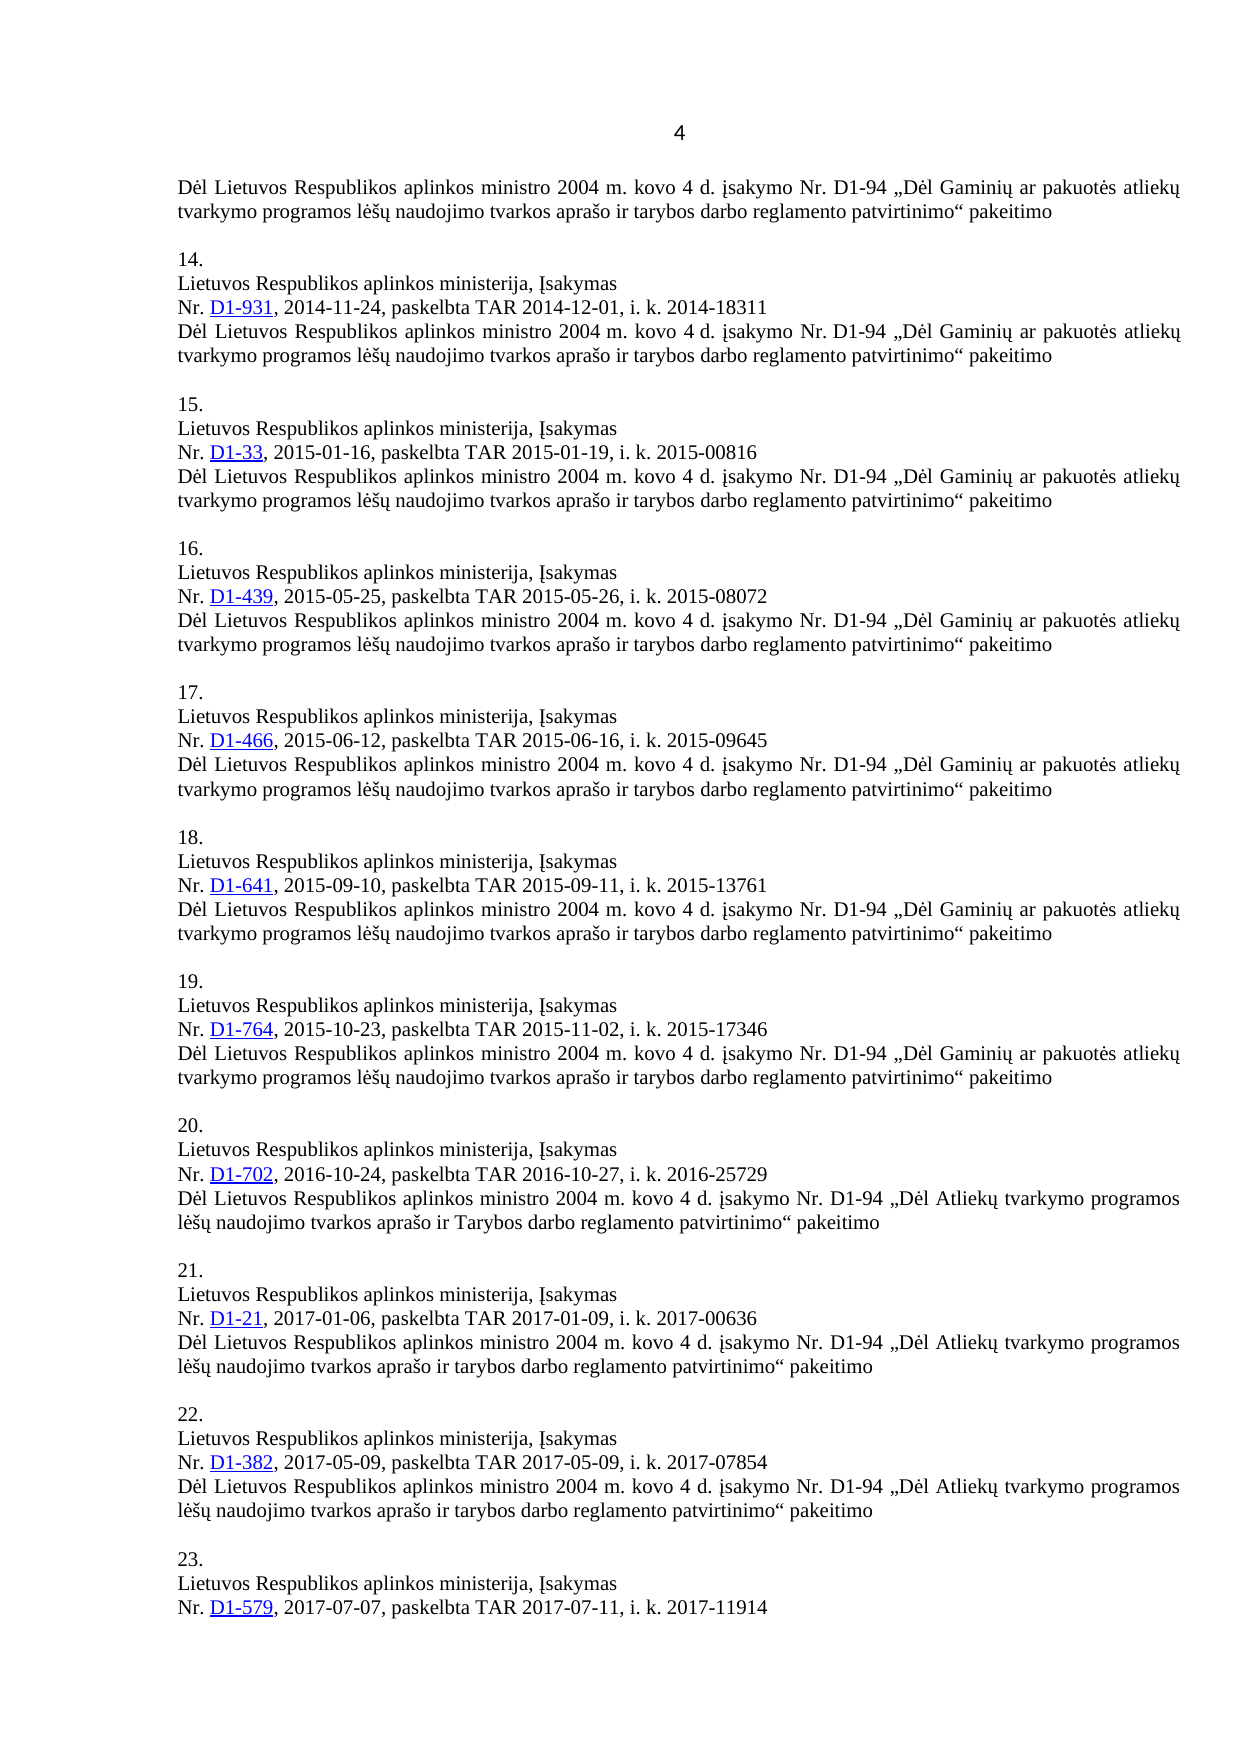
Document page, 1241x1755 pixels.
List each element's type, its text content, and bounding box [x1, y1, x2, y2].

text 15. [177, 391, 1181, 416]
text Dėl Lietuvos Respublikos aplinkos ministro 2004 m. kovo 4 d. įsakymo Nr. D1-94 „Dėl Gaminių ar pakuotės atliekų tvarkymo programos lėšų naudojimo tvarkos aprašo ir tarybos darbo reglamento patvirtinimo“ pakeitimo [177, 464, 1181, 512]
text Nr. D1-702, 2016-10-24, paskelbta TAR 2016-10-27, i. k. 2016-25729 [177, 1161, 1181, 1186]
text Dėl Lietuvos Respublikos aplinkos ministro 2004 m. kovo 4 d. įsakymo Nr. D1-94 „Dėl Atliekų tvarkymo programos lėšų naudojimo tvarkos aprašo ir Tarybos darbo reglamento patvirtinimo“ pakeitimo [177, 1186, 1181, 1234]
text Lietuvos Respublikos aplinkos ministerija, Įsakymas [177, 1137, 1181, 1161]
text Nr. D1-579, 2017-07-07, paskelbta TAR 2017-07-11, i. k. 2017-11914 [177, 1594, 1181, 1619]
text Nr. D1-764, 2015-10-23, paskelbta TAR 2015-11-02, i. k. 2015-17346 [177, 1017, 1181, 1041]
text 21. [177, 1258, 1181, 1282]
text 16. [177, 536, 1181, 560]
text Lietuvos Respublikos aplinkos ministerija, Įsakymas [177, 1426, 1181, 1450]
text Lietuvos Respublikos aplinkos ministerija, Įsakymas [177, 993, 1181, 1017]
text Dėl Lietuvos Respublikos aplinkos ministro 2004 m. kovo 4 d. įsakymo Nr. D1-94 „Dėl Gaminių ar pakuotės atliekų tvarkymo programos lėšų naudojimo tvarkos aprašo ir tarybos darbo reglamento patvirtinimo“ pakeitimo [177, 752, 1181, 801]
text 22. [177, 1402, 1181, 1426]
text Dėl Lietuvos Respublikos aplinkos ministro 2004 m. kovo 4 d. įsakymo Nr. D1-94 „Dėl Gaminių ar pakuotės atliekų tvarkymo programos lėšų naudojimo tvarkos aprašo ir tarybos darbo reglamento patvirtinimo“ pakeitimo [177, 608, 1181, 656]
text 20. [177, 1113, 1181, 1137]
text Nr. D1-439, 2015-05-25, paskelbta TAR 2015-05-26, i. k. 2015-08072 [177, 584, 1181, 608]
text Lietuvos Respublikos aplinkos ministerija, Įsakymas [177, 849, 1181, 873]
text 19. [177, 969, 1181, 993]
text Nr. D1-931, 2014-11-24, paskelbta TAR 2014-12-01, i. k. 2014-18311 [177, 295, 1181, 319]
text 18. [177, 824, 1181, 849]
text Nr. D1-382, 2017-05-09, paskelbta TAR 2017-05-09, i. k. 2017-07854 [177, 1450, 1181, 1474]
text Dėl Lietuvos Respublikos aplinkos ministro 2004 m. kovo 4 d. įsakymo Nr. D1-94 „Dėl Atliekų tvarkymo programos lėšų naudojimo tvarkos aprašo ir tarybos darbo reglamento patvirtinimo“ pakeitimo [177, 1330, 1181, 1378]
text Nr. D1-466, 2015-06-12, paskelbta TAR 2015-06-16, i. k. 2015-09645 [177, 728, 1181, 752]
text Lietuvos Respublikos aplinkos ministerija, Įsakymas [177, 1282, 1181, 1306]
text Dėl Lietuvos Respublikos aplinkos ministro 2004 m. kovo 4 d. įsakymo Nr. D1-94 „Dėl Gaminių ar pakuotės atliekų tvarkymo programos lėšų naudojimo tvarkos aprašo ir tarybos darbo reglamento patvirtinimo“ pakeitimo [177, 175, 1181, 223]
text Nr. D1-641, 2015-09-10, paskelbta TAR 2015-09-11, i. k. 2015-13761 [177, 873, 1181, 897]
text Dėl Lietuvos Respublikos aplinkos ministro 2004 m. kovo 4 d. įsakymo Nr. D1-94 „Dėl Atliekų tvarkymo programos lėšų naudojimo tvarkos aprašo ir tarybos darbo reglamento patvirtinimo“ pakeitimo [177, 1474, 1181, 1522]
text 23. [177, 1546, 1181, 1571]
text Dėl Lietuvos Respublikos aplinkos ministro 2004 m. kovo 4 d. įsakymo Nr. D1-94 „Dėl Gaminių ar pakuotės atliekų tvarkymo programos lėšų naudojimo tvarkos aprašo ir tarybos darbo reglamento patvirtinimo“ pakeitimo [177, 1041, 1181, 1089]
text Lietuvos Respublikos aplinkos ministerija, Įsakymas [177, 560, 1181, 584]
text Nr. D1-21, 2017-01-06, paskelbta TAR 2017-01-09, i. k. 2017-00636 [177, 1306, 1181, 1330]
text Lietuvos Respublikos aplinkos ministerija, Įsakymas [177, 704, 1181, 728]
text Lietuvos Respublikos aplinkos ministerija, Įsakymas [177, 1571, 1181, 1594]
text Lietuvos Respublikos aplinkos ministerija, Įsakymas [177, 271, 1181, 295]
text 17. [177, 680, 1181, 704]
text Lietuvos Respublikos aplinkos ministerija, Įsakymas [177, 416, 1181, 439]
text Dėl Lietuvos Respublikos aplinkos ministro 2004 m. kovo 4 d. įsakymo Nr. D1-94 „Dėl Gaminių ar pakuotės atliekų tvarkymo programos lėšų naudojimo tvarkos aprašo ir tarybos darbo reglamento patvirtinimo“ pakeitimo [177, 319, 1181, 367]
text Dėl Lietuvos Respublikos aplinkos ministro 2004 m. kovo 4 d. įsakymo Nr. D1-94 „Dėl Gaminių ar pakuotės atliekų tvarkymo programos lėšų naudojimo tvarkos aprašo ir tarybos darbo reglamento patvirtinimo“ pakeitimo [177, 897, 1181, 945]
text Nr. D1-33, 2015-01-16, paskelbta TAR 2015-01-19, i. k. 2015-00816 [177, 439, 1181, 464]
text 14. [177, 247, 1181, 271]
